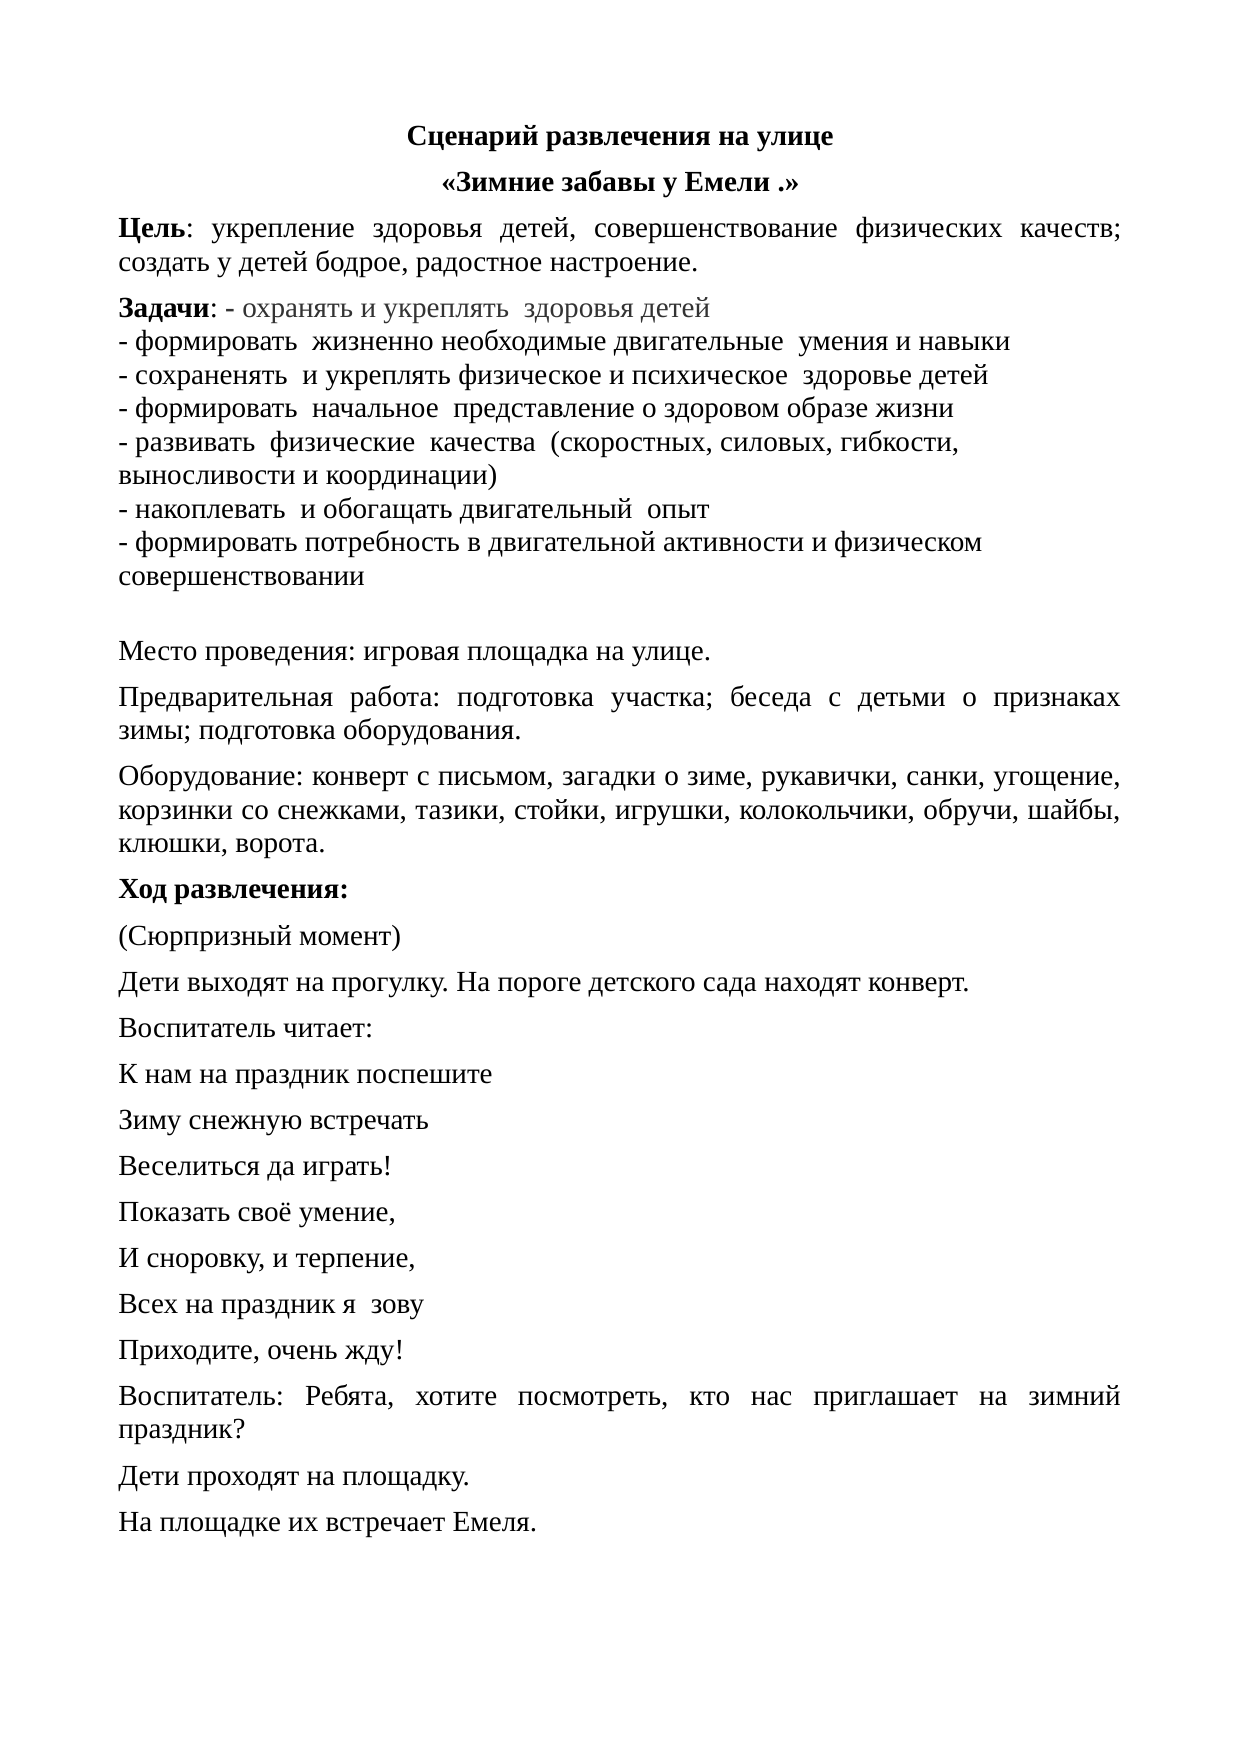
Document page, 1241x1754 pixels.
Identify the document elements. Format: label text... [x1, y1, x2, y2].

text Цель: укрепление здоровья детей, совершенствование физических качеств; создать у детей бодрое, радостное настроение. [118, 210, 1122, 277]
text - формировать начальное представление о здоровом образе жизни [118, 390, 1122, 424]
text Предварительная работа: подготовка участка; беседа с детьми о признаках зимы; подготовка оборудования. [118, 679, 1122, 746]
text - формировать жизненно необходимые двигательные умения и навыки [118, 323, 1122, 357]
text Показать своё умение, [118, 1194, 1122, 1227]
text Веселиться да играть! [118, 1148, 1122, 1181]
text Приходите, очень жду! [118, 1332, 1122, 1366]
text И сноровку, и терпение, [118, 1240, 1122, 1273]
text Дети проходят на площадку. [118, 1458, 1122, 1491]
text «Зимние забавы у Емели .» [118, 164, 1122, 198]
text - сохраненять и укреплять физическое и психическое здоровье детей [118, 357, 1122, 390]
text Сценарий развлечения на улице [118, 118, 1122, 152]
text Ход развлечения: [118, 872, 1122, 905]
text Всех на праздник я зову [118, 1286, 1122, 1319]
text (Сюрпризный момент) [118, 918, 1122, 951]
text Оборудование: конверт с письмом, загадки о зиме, рукавички, санки, угощение, корзинки со снежками, тазики, стойки, игрушки, колокольчики, обручи, шайбы, клюшки, ворота. [118, 758, 1122, 859]
text К нам на праздник поспешите [118, 1056, 1122, 1089]
text - развивать физические качества (скоростных, силовых, гибкости, выносливости и координации) [118, 424, 1122, 491]
text Воспитатель: Ребята, хотите посмотреть, кто нас приглашает на зимний праздник? [118, 1378, 1122, 1445]
text Воспитатель читает: [118, 1010, 1122, 1043]
text Место проведения: игровая площадка на улице. [118, 633, 1122, 666]
text Задачи: - охранять и укреплять здоровья детей [118, 290, 1122, 323]
text На площадке их встречает Емеля. [118, 1504, 1122, 1537]
text Зиму снежную встречать [118, 1102, 1122, 1135]
text Дети выходят на прогулку. На пороге детского сада находят конверт. [118, 964, 1122, 997]
text - формировать потребность в двигательной активности и физическом совершенствовании [118, 524, 1122, 592]
text - накоплевать и обогащать двигательный опыт [118, 491, 1122, 524]
